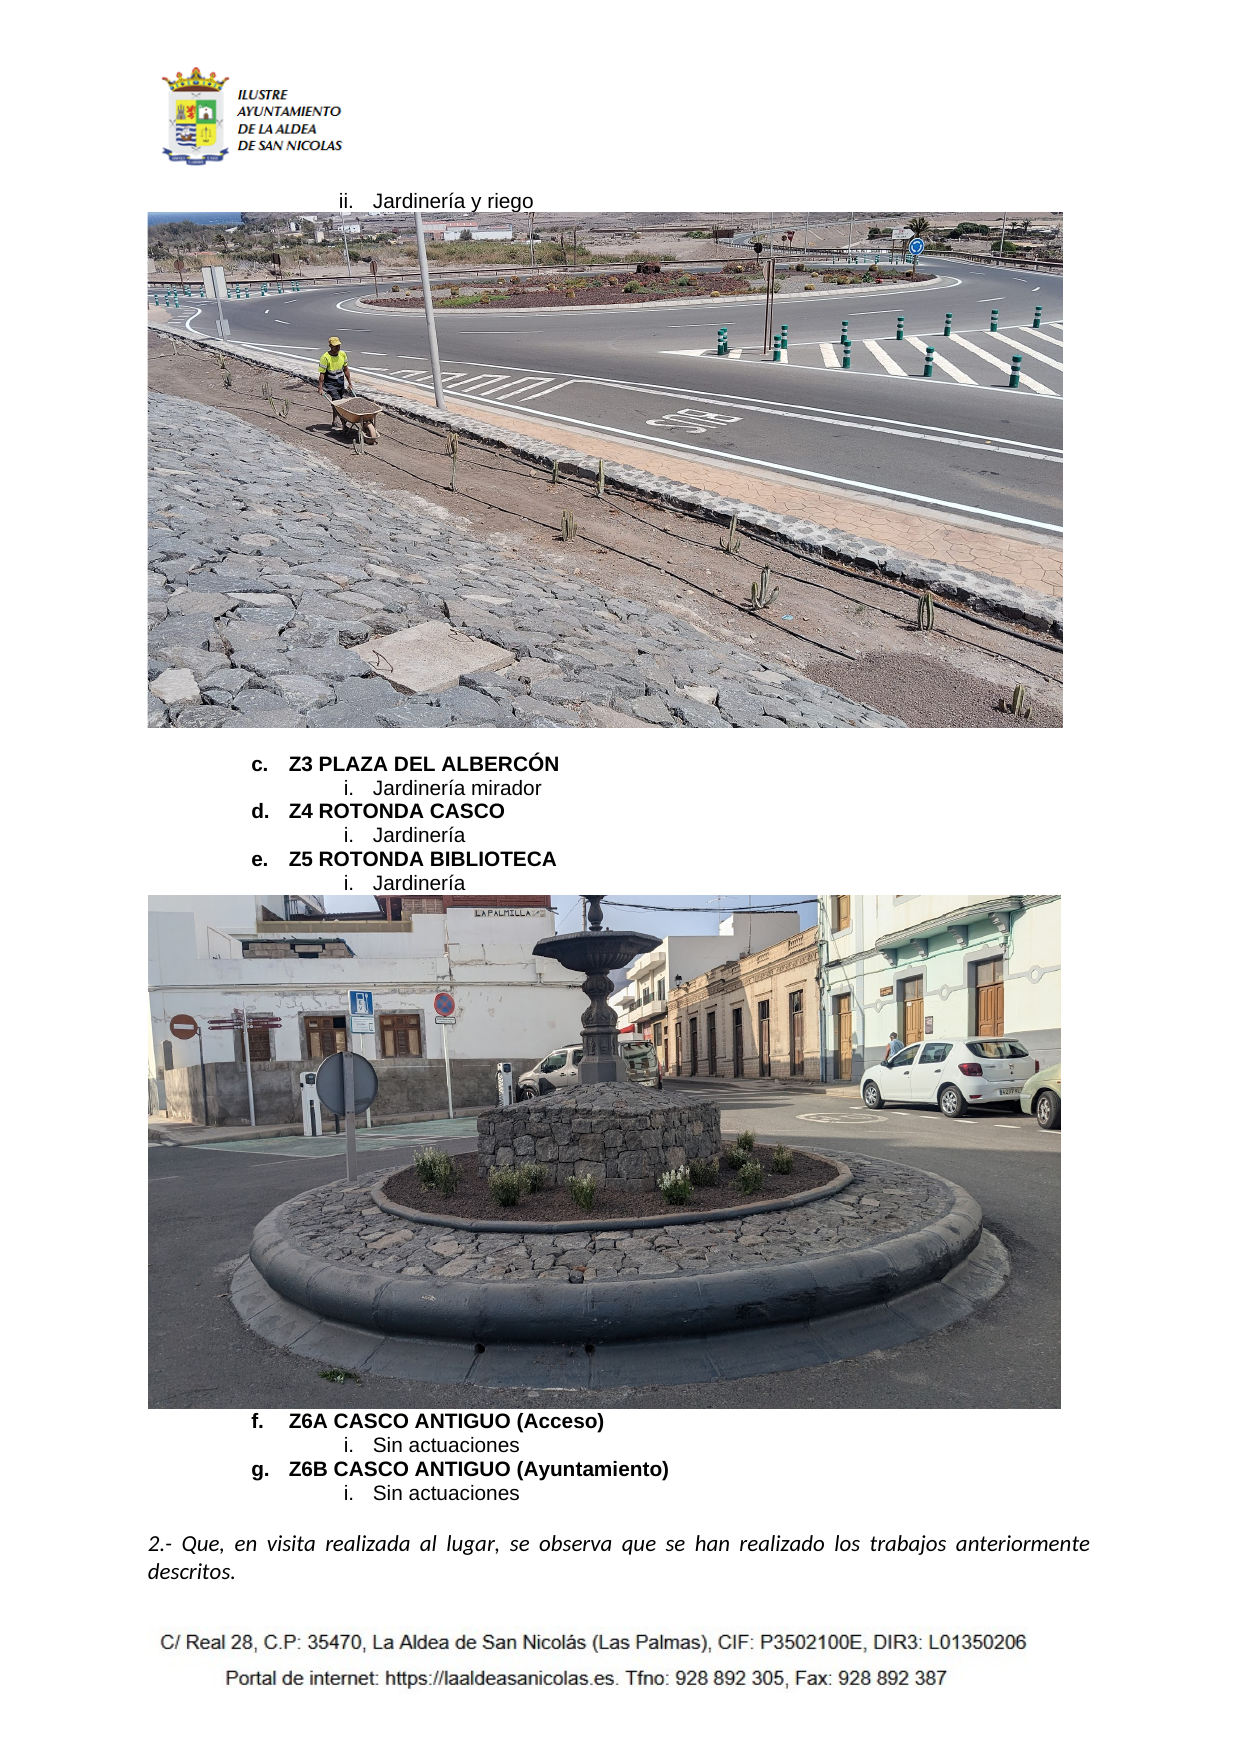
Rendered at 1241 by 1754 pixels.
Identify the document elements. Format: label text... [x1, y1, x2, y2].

list Jardinería [354, 871, 1093, 895]
list Z4 ROTONDA CASCO [251, 799, 1093, 823]
picture [148, 212, 1062, 727]
picture [148, 895, 1061, 1409]
list Z6B CASCO ANTIGUO (Ayuntamiento) [251, 1457, 1093, 1481]
list Jardinería y riego [354, 188, 1093, 212]
text 2.- Que, en visita realizada al lugar, se observa que se han realizado los trabajos anteriormente descritos. [148, 1529, 1093, 1585]
list Sin actuaciones [354, 1481, 1093, 1505]
picture [148, 59, 358, 173]
list Z6A CASCO ANTIGUO (Acceso) [251, 1409, 1093, 1433]
list Z5 ROTONDA BIBLIOTECA [251, 847, 1093, 871]
picture [148, 1626, 1034, 1694]
list Sin actuaciones [354, 1433, 1093, 1457]
list Z3 PLAZA DEL ALBERCÓN [251, 751, 1093, 775]
list Jardinería mirador [354, 775, 1093, 799]
list Jardinería [354, 823, 1093, 847]
